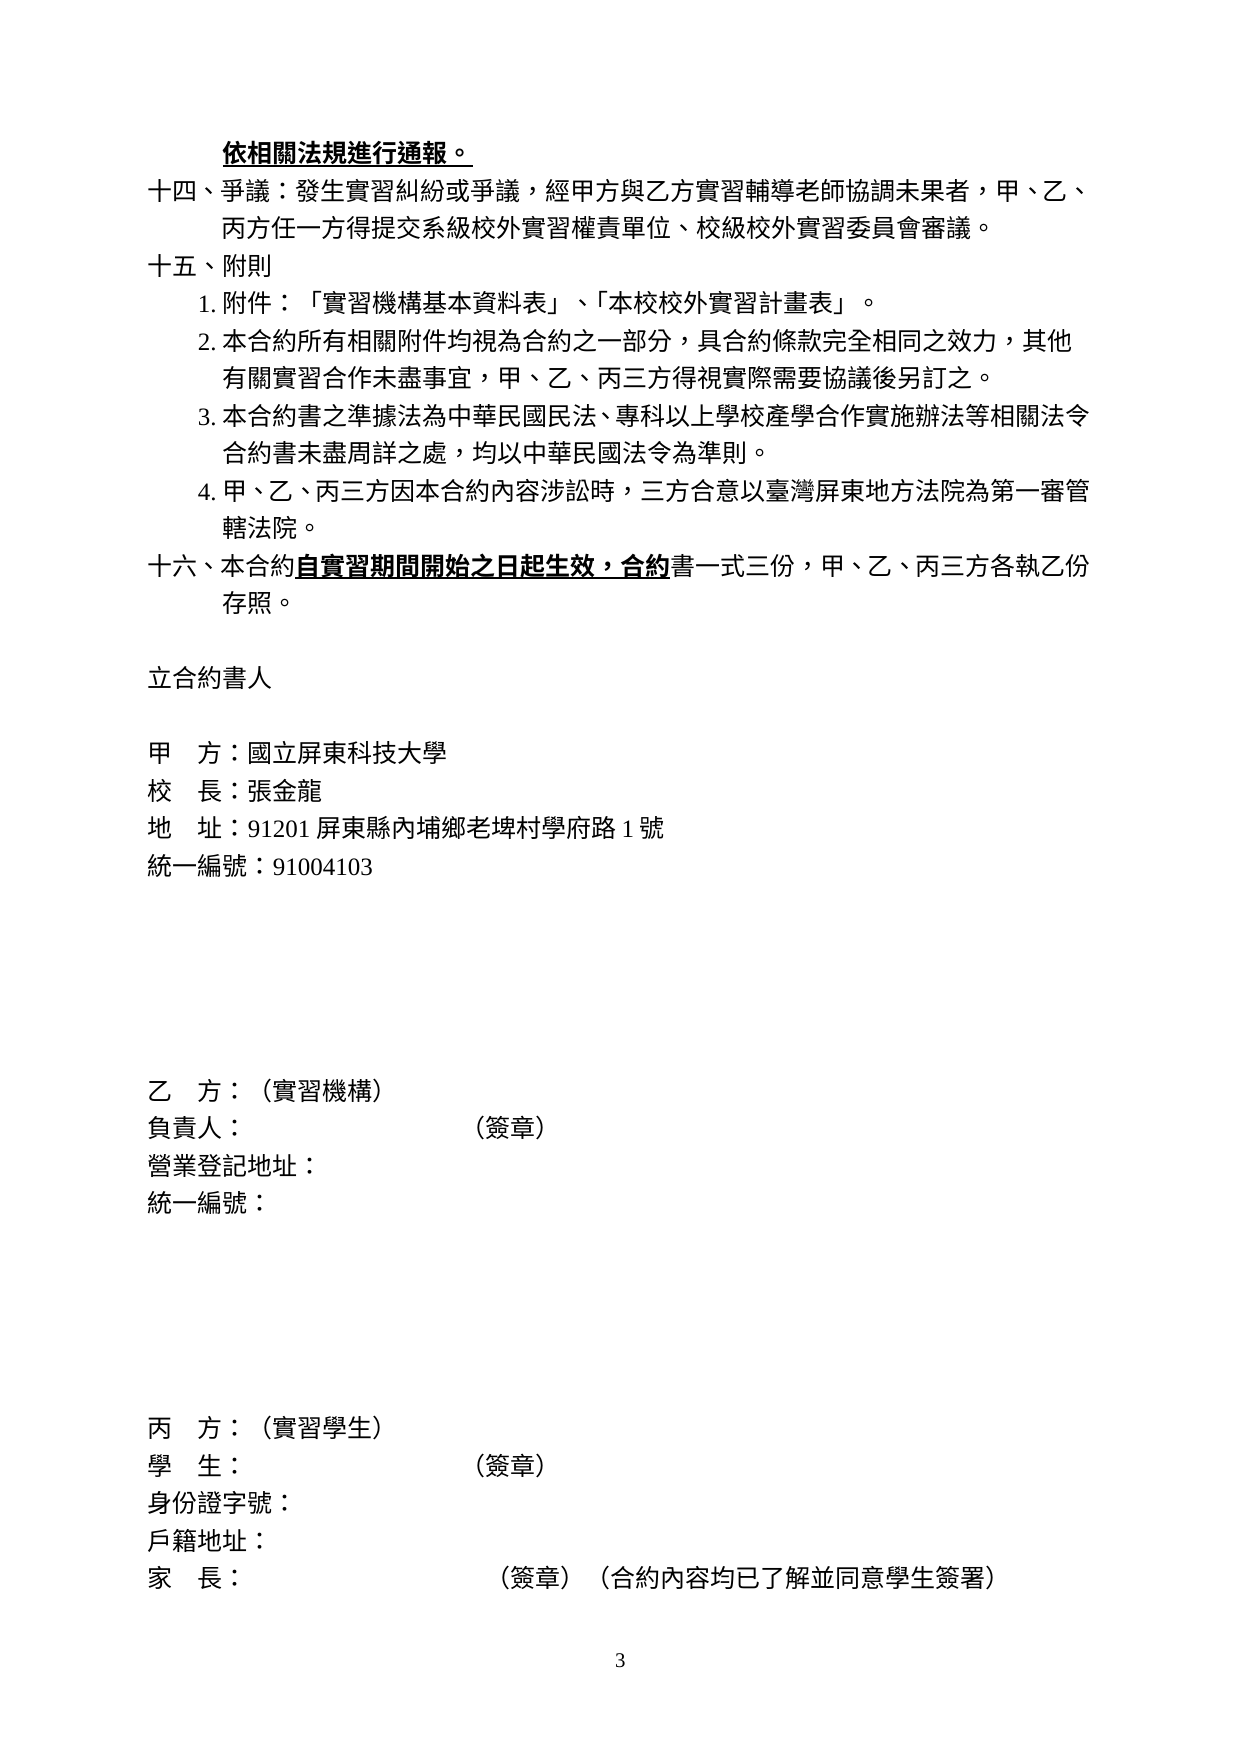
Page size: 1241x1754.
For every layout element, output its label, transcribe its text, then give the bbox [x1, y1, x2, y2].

text 統一編號：91004103 [148, 846, 992, 883]
text 地 址：91201 屏東縣內埔鄉老埤村學府路1號 [148, 808, 992, 846]
text 家 長： （簽章）（合約內容均已了解並同意學生簽署） [148, 1558, 1092, 1596]
list 本合約書之準據法為中華民國民法、專科以上學校產學合作實施辦法等相關法令，合約書未盡周詳之處，均以中華民國法令為準則。 [198, 396, 1090, 471]
text 立合約書人 [148, 658, 992, 696]
list 甲、乙、丙三方因本合約內容涉訟時，三方合意以臺灣屏東地方法院為第一審管轄法院。 [198, 471, 1090, 546]
list 本合約所有相關附件均視為合約之一部分，具合約條款完全相同之效力，其他有關實習合作未盡事宜，甲、乙、丙三方得視實際需要協議後另訂之。 [198, 321, 1090, 396]
text 十五、附則 [148, 246, 1089, 283]
text 甲 方：國立屏東科技大學 [148, 733, 992, 771]
text 營業登記地址： [148, 1146, 992, 1183]
text 十六、本合約自實習期間開始之日起生效，合約書一式三份，甲、乙、丙三方各執乙份存照。 [148, 546, 1090, 621]
text 十四、爭議：發生實習糾紛或爭議，經甲方與乙方實習輔導老師協調未果者，甲、乙、丙方任一方得提交系級校外實習權責單位、校級校外實習委員會審議。 [148, 171, 1089, 246]
text 依相關法規進行通報。 [148, 133, 1090, 171]
text 丙 方：（實習學生） [148, 1408, 992, 1446]
text 戶籍地址： [148, 1521, 992, 1558]
text 統一編號： [148, 1183, 992, 1221]
text 身份證字號： [148, 1483, 992, 1521]
text 學 生： （簽章） [148, 1446, 992, 1483]
text 負責人： （簽章） [148, 1108, 992, 1146]
text 乙 方：（實習機構） [148, 1071, 992, 1108]
text 校 長：張金龍 [148, 771, 992, 808]
list 附件：「實習機構基本資料表」、「本校校外實習計畫表」。 [198, 283, 1090, 321]
